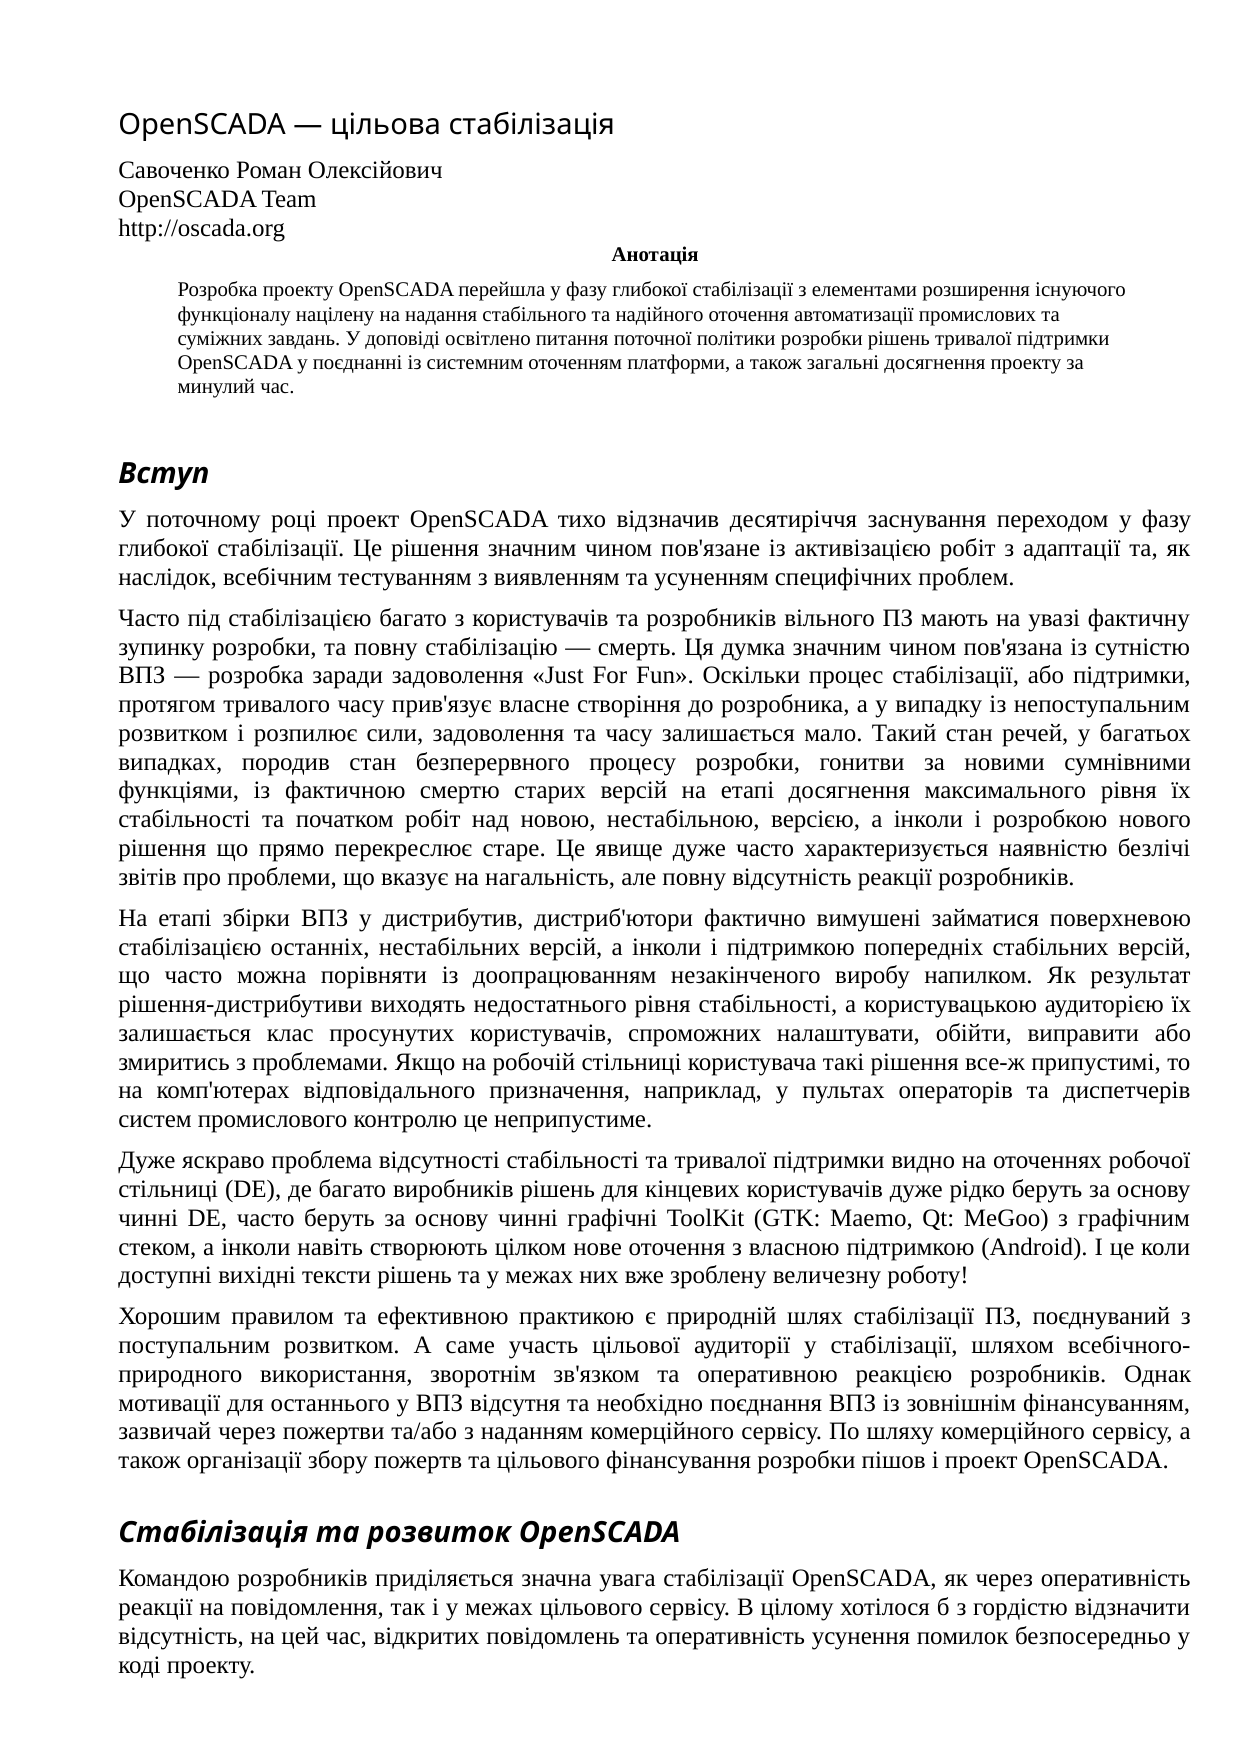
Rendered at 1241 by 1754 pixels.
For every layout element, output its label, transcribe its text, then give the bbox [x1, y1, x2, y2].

text Командою розробників приділяється значна увага стабілізації OpenSCADA, як через оперативність реакції на повідомлення, так і у межах цільового сервісу. В цілому хотілося б з гордістю відзначити відсутність, на цей час, відкритих повідомлень та оперативність усунення помилок безпосередньо у коді проекту. [118, 1563, 1192, 1678]
text http://oscada.org [118, 213, 1192, 242]
title Анотація [118, 242, 1192, 266]
subtitle Стабілізація та розвиток OpenSCADA [118, 1511, 1192, 1551]
title OpenSCADA — цільова стабілізація [118, 103, 1192, 143]
text Савоченко Роман Олексійович [118, 155, 1192, 184]
text У поточному році проект OpenSCADA тихо відзначив десятиріччя заснування переходом у фазу глибокої стабілізації. Це рішення значним чином пов'язане із активізацією робіт з адаптації та, як наслідок, всебічним тестуванням з виявленням та усуненням специфічних проблем. [118, 504, 1192, 591]
text Часто під стабілізацією багато з користувачів та розробників вільного ПЗ мають на увазі фактичну зупинку розробки, та повну стабілізацію — смерть. Ця думка значним чином пов'язана із сутністю ВПЗ — розробка заради задоволення «Just For Fun». Оскільки процес стабілізації, або підтримки, протягом тривалого часу прив'язує власне створіння до розробника, а у випадку із непоступальним розвитком і розпилює сили, задоволення та часу залишається мало. Такий стан речей, у багатьох випадках, породив стан безперервного процесу розробки, гонитви за новими сумнівними функціями, із фактичною смертю старих версій на етапі досягнення максимального рівня їх стабільності та початком робіт над новою, нестабільною, версією, а інколи і розробкою нового рішення що прямо перекреслює старе. Це явище дуже часто характеризується наявністю безлічі звітів про проблеми, що вказує на нагальність, але повну відсутність реакції розробників. [118, 603, 1192, 891]
text Хорошим правилом та ефективною практикою є природній шлях стабілізації ПЗ, поєднуваний з поступальним розвитком. А саме участь цільової аудиторії у стабілізації, шляхом всебічного-природного використання, зворотнім зв'язком та оперативною реакцією розробників. Однак мотивації для останнього у ВПЗ відсутня та необхідно поєднання ВПЗ із зовнішнім фінансуванням, зазвичай через пожертви та/або з наданням комерційного сервісу. По шляху комерційного сервісу, а також організації збору пожертв та цільового фінансування розробки пішов і проект OpenSCADA. [118, 1301, 1192, 1474]
text На етапі збірки ВПЗ у дистрибутив, дистриб'ютори фактично вимушені займатися поверхневою стабілізацією останніх, нестабільних версій, а інколи і підтримкою попередніх стабільних версій, що часто можна порівняти із доопрацюванням незакінченого виробу напилком. Як результат рішення-дистрибутиви виходять недостатнього рівня стабільності, а користувацькою аудиторією їх залишається клас просунутих користувачів, спроможних налаштувати, обійти, виправити або змиритись з проблемами. Якщо на робочій стільниці користувача такі рішення все-ж припустимі, то на комп'ютерах відповідального призначення, наприклад, у пультах операторів та диспетчерів систем промислового контролю це неприпустиме. [118, 903, 1192, 1133]
text Розробка проекту OpenSCADA перейшла у фазу глибокої стабілізації з елементами розширення існуючого функціоналу націлену на надання стабільного та надійного оточення автоматизації промислових та суміжних завдань. У доповіді освітлено питання поточної політики розробки рішень тривалої підтримки OpenSCADA у поєднанні із системним оточенням платформи, а також загальні досягнення проекту за минулий час. [177, 277, 1133, 398]
title OpenSCADA Team [118, 184, 1192, 213]
subtitle Вступ [118, 452, 1192, 492]
text Дуже яскраво проблема відсутності стабільності та тривалої підтримки видно на оточеннях робочої стільниці (DE), де багато виробників рішень для кінцевих користувачів дуже рідко беруть за основу чинні DE, часто беруть за основу чинні графічні ToolKit (GTK: Maemo, Qt: MeGoo) з графічним стеком, а інколи навіть створюють цілком нове оточення з власною підтримкою (Android). І це коли доступні вихідні тексти рішень та у межах них вже зроблену величезну роботу! [118, 1145, 1192, 1289]
